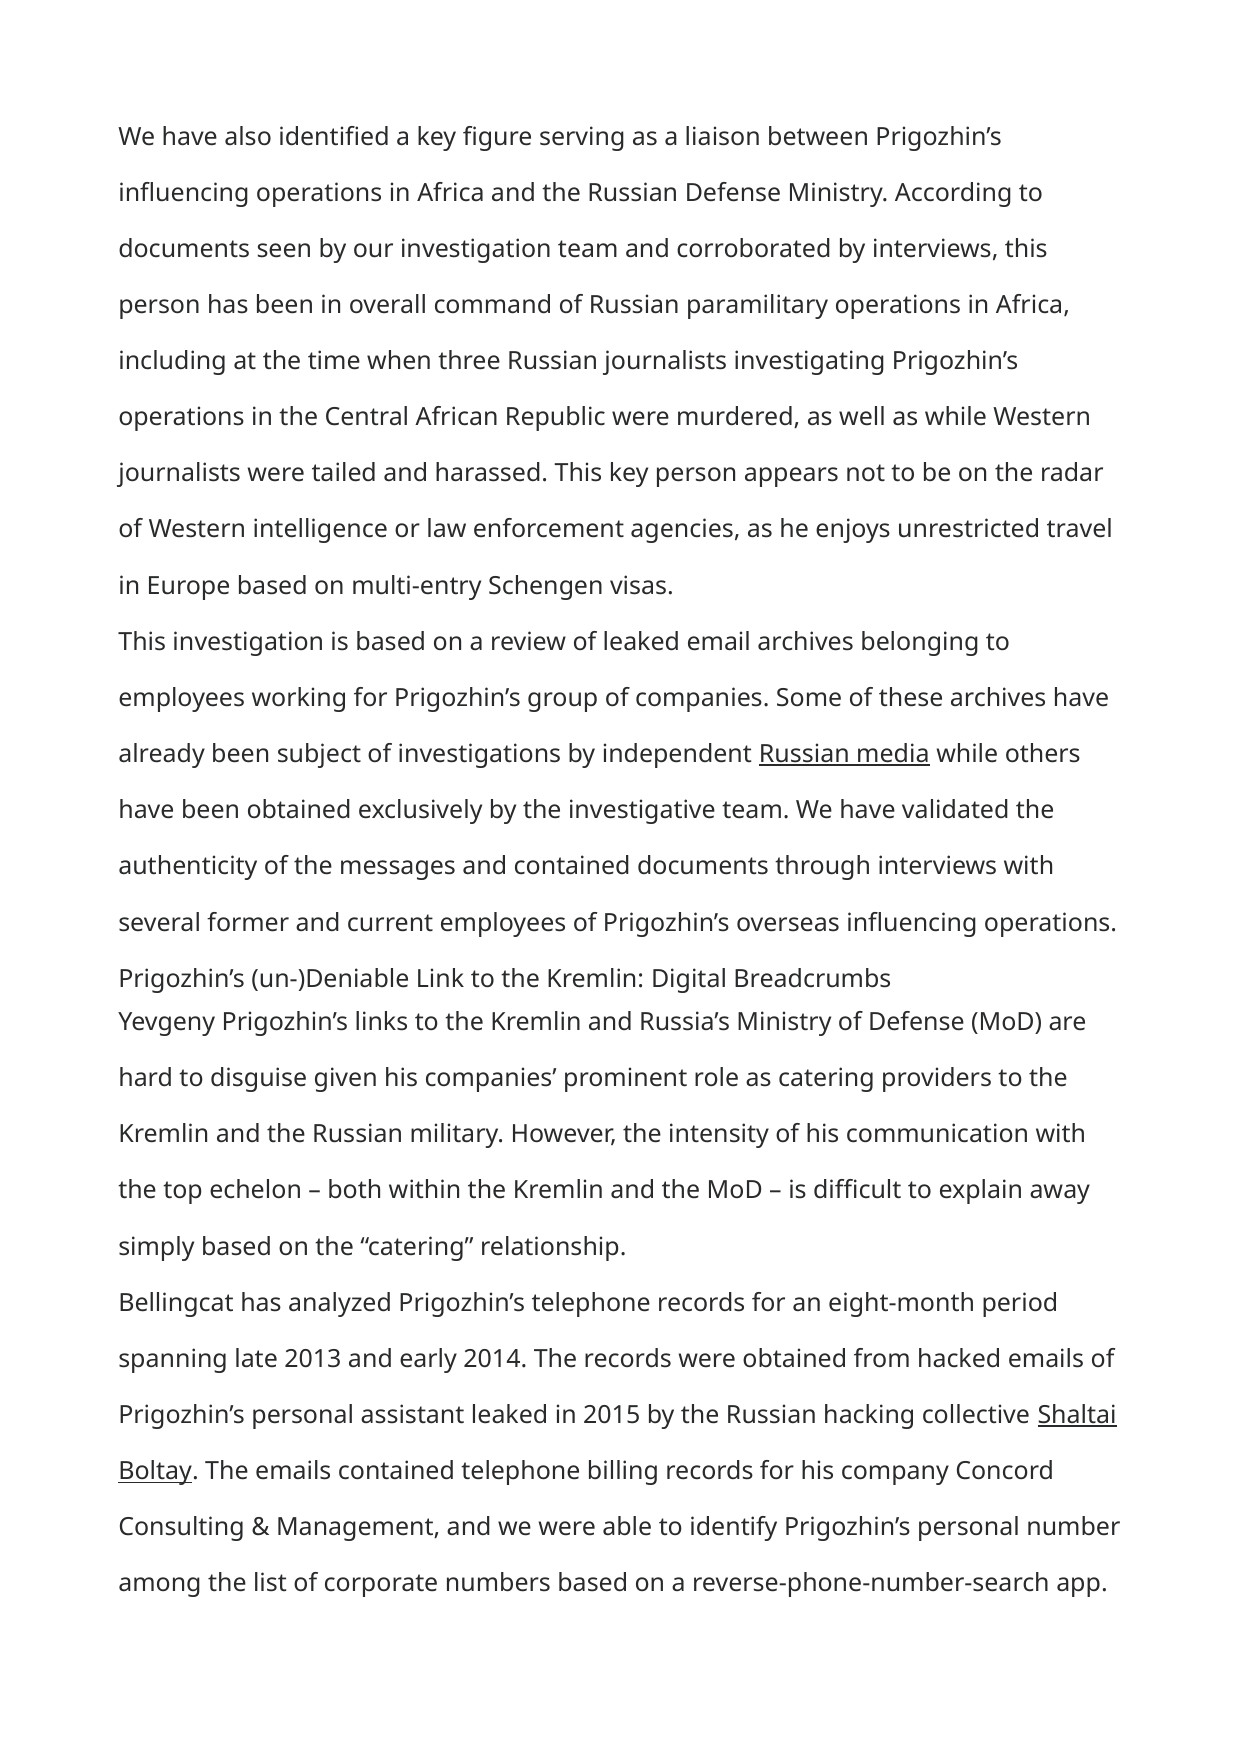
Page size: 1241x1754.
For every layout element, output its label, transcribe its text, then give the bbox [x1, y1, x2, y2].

text Bellingcat has analyzed Prigozhin’s telephone records for an eight-month period spanning late 2013 and early 2014. The records were obtained from hacked emails of Prigozhin’s personal assistant leaked in 2015 by the Russian hacking collective Shaltai Boltay. The emails contained telephone billing records for his company Concord Consulting & Management, and we were able to identify Prigozhin’s personal number among the list of corporate numbers based on a reverse-phone-number-search app. [118, 1284, 1122, 1599]
text Yevgeny Prigozhin’s links to the Kremlin and Russia’s Ministry of Defense (MoD) are hard to disguise given his companies’ prominent role as catering providers to the Kremlin and the Russian military. However, the intensity of his communication with the top echelon – both within the Kremlin and the MoD – is difficult to explain away simply based on the “catering” relationship. [118, 1003, 1122, 1262]
text This investigation is based on a review of leaked email archives belonging to employees working for Prigozhin’s group of companies. Some of these archives have already been subject of investigations by independent Russian media while others have been obtained exclusively by the investigative team. We have validated the authenticity of the messages and contained documents through interviews with several former and current employees of Prigozhin’s overseas influencing operations. [118, 623, 1122, 938]
subtitle Prigozhin’s (un-)Deniable Link to the Kremlin: Digital Breadcrumbs [118, 960, 1122, 994]
text We have also identified a key figure serving as a liaison between Prigozhin’s influencing operations in Africa and the Russian Defense Ministry. According to documents seen by our investigation team and corroborated by interviews, this person has been in overall command of Russian paramilitary operations in Africa, including at the time when three Russian journalists investigating Prigozhin’s operations in the Central African Republic were murdered, as well as while Western journalists were tailed and harassed. This key person appears not to be on the radar of Western intelligence or law enforcement agencies, as he enjoys unrestricted travel in Europe based on multi-entry Schengen visas. [118, 118, 1122, 601]
